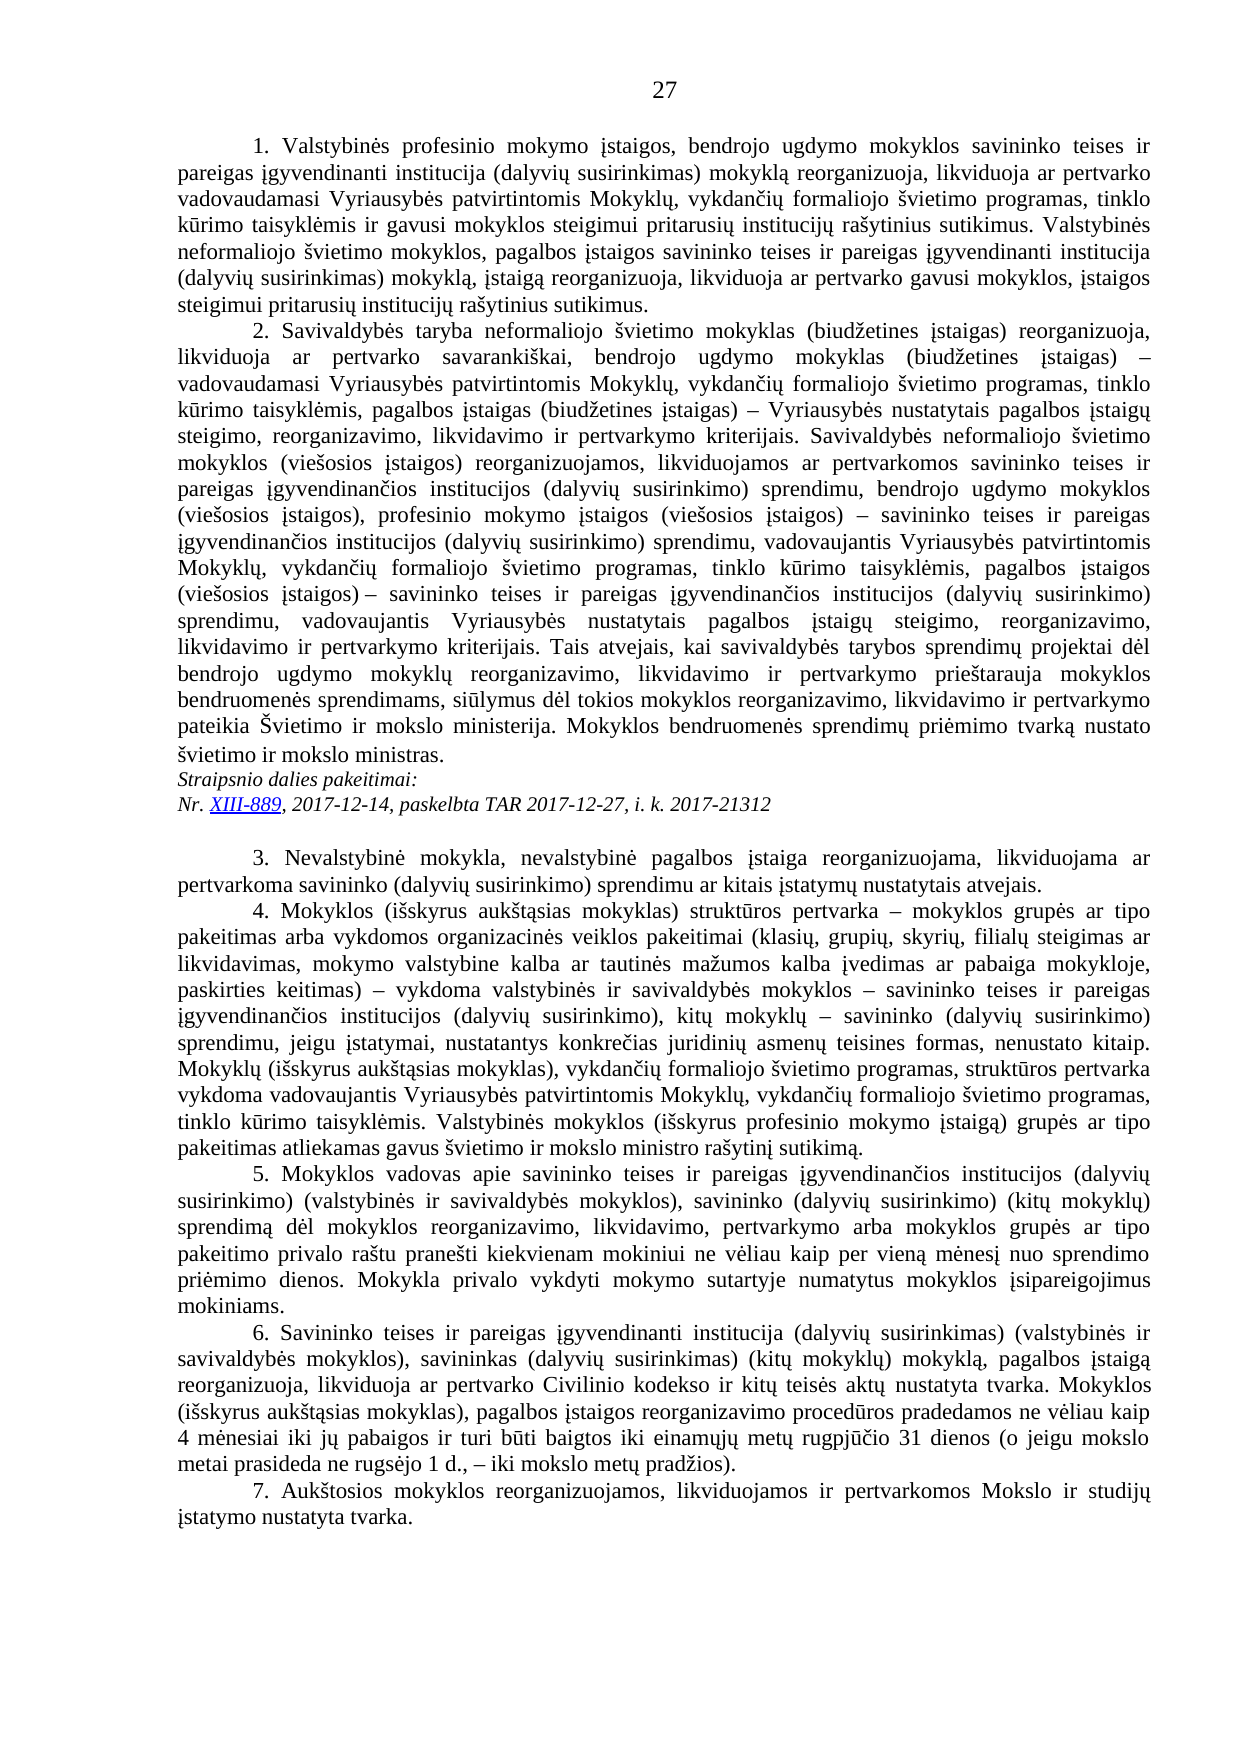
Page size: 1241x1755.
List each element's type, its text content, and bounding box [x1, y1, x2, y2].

text 2. Savivaldybės taryba neformaliojo švietimo mokyklas (biudžetines įstaigas) reorganizuoja, likviduoja ar pertvarko savarankiškai, bendrojo ugdymo mokyklas (biudžetines įstaigas) – vadovaudamasi Vyriausybės patvirtintomis Mokyklų, vykdančių formaliojo švietimo programas, tinklo kūrimo taisyklėmis, pagalbos įstaigas (biudžetines įstaigas) – Vyriausybės nustatytais pagalbos įstaigų steigimo, reorganizavimo, likvidavimo ir pertvarkymo kriterijais. Savivaldybės neformaliojo švietimo mokyklos (viešosios įstaigos) reorganizuojamos, likviduojamos ar pertvarkomos savininko teises ir pareigas įgyvendinančios institucijos (dalyvių susirinkimo) sprendimu, bendrojo ugdymo mokyklos (viešosios įstaigos), profesinio mokymo įstaigos (viešosios įstaigos) – savininko teises ir pareigas įgyvendinančios institucijos (dalyvių susirinkimo) sprendimu, vadovaujantis Vyriausybės patvirtintomis Mokyklų, vykdančių formaliojo švietimo programas, tinklo kūrimo taisyklėmis, pagalbos įstaigos (viešosios įstaigos) – savininko teises ir pareigas įgyvendinančios institucijos (dalyvių susirinkimo) sprendimu, vadovaujantis Vyriausybės nustatytais pagalbos įstaigų steigimo, reorganizavimo, likvidavimo ir pertvarkymo kriterijais. Tais atvejais, kai savivaldybės tarybos sprendimų projektai dėl bendrojo ugdymo mokyklų reorganizavimo, likvidavimo ir pertvarkymo prieštarauja mokyklos bendruomenės sprendimams, siūlymus dėl tokios mokyklos reorganizavimo, likvidavimo ir pertvarkymo pateikia Švietimo ir mokslo ministerija. Mokyklos bendruomenės sprendimų priėmimo tvarką nustato švietimo ir mokslo ministras. [177, 317, 1152, 767]
text 6. Savininko teises ir pareigas įgyvendinanti institucija (dalyvių susirinkimas) (valstybinės ir savivaldybės mokyklos), savininkas (dalyvių susirinkimas) (kitų mokyklų) mokyklą, pagalbos įstaigą reorganizuoja, likviduoja ar pertvarko Civilinio kodekso ir kitų teisės aktų nustatyta tvarka. Mokyklos (išskyrus aukštąsias mokyklas), pagalbos įstaigos reorganizavimo procedūros pradedamos ne vėliau kaip 4 mėnesiai iki jų pabaigos ir turi būti baigtos iki einamųjų metų rugpjūčio 31 dienos (o jeigu mokslo metai prasideda ne rugsėjo 1 d., – iki mokslo metų pradžios). [177, 1319, 1152, 1477]
text 1. Valstybinės profesinio mokymo įstaigos, bendrojo ugdymo mokyklos savininko teises ir pareigas įgyvendinanti institucija (dalyvių susirinkimas) mokyklą reorganizuoja, likviduoja ar pertvarko vadovaudamasi Vyriausybės patvirtintomis Mokyklų, vykdančių formaliojo švietimo programas, tinklo kūrimo taisyklėmis ir gavusi mokyklos steigimui pritarusių institucijų rašytinius sutikimus. Valstybinės neformaliojo švietimo mokyklos, pagalbos įstaigos savininko teises ir pareigas įgyvendinanti institucija (dalyvių susirinkimas) mokyklą, įstaigą reorganizuoja, likviduoja ar pertvarko gavusi mokyklos, įstaigos steigimui pritarusių institucijų rašytinius sutikimus. [177, 132, 1152, 317]
text 7. Aukštosios mokyklos reorganizuojamos, likviduojamos ir pertvarkomos Mokslo ir studijų įstatymo nustatyta tvarka. [177, 1477, 1152, 1529]
text 3. Nevalstybinė mokykla, nevalstybinė pagalbos įstaiga reorganizuojama, likviduojama ar pertvarkoma savininko (dalyvių susirinkimo) sprendimu ar kitais įstatymų nustatytais atvejais. [177, 844, 1152, 897]
text 4. Mokyklos (išskyrus aukštąsias mokyklas) struktūros pertvarka – mokyklos grupės ar tipo pakeitimas arba vykdomos organizacinės veiklos pakeitimai (klasių, grupių, skyrių, filialų steigimas ar likvidavimas, mokymo valstybine kalba ar tautinės mažumos kalba įvedimas ar pabaiga mokykloje, paskirties keitimas) – vykdoma valstybinės ir savivaldybės mokyklos – savininko teises ir pareigas įgyvendinančios institucijos (dalyvių susirinkimo), kitų mokyklų – savininko (dalyvių susirinkimo) sprendimu, jeigu įstatymai, nustatantys konkrečias juridinių asmenų teisines formas, nenustato kitaip. Mokyklų (išskyrus aukštąsias mokyklas), vykdančių formaliojo švietimo programas, struktūros pertvarka vykdoma vadovaujantis Vyriausybės patvirtintomis Mokyklų, vykdančių formaliojo švietimo programas, tinklo kūrimo taisyklėmis. Valstybinės mokyklos (išskyrus profesinio mokymo įstaigą) grupės ar tipo pakeitimas atliekamas gavus švietimo ir mokslo ministro rašytinį sutikimą. [177, 897, 1152, 1161]
text 5. Mokyklos vadovas apie savininko teises ir pareigas įgyvendinančios institucijos (dalyvių susirinkimo) (valstybinės ir savivaldybės mokyklos), savininko (dalyvių susirinkimo) (kitų mokyklų) sprendimą dėl mokyklos reorganizavimo, likvidavimo, pertvarkymo arba mokyklos grupės ar tipo pakeitimo privalo raštu pranešti kiekvienam mokiniui ne vėliau kaip per vieną mėnesį nuo sprendimo priėmimo dienos. Mokykla privalo vykdyti mokymo sutartyje numatytus mokyklos įsipareigojimus mokiniams. [177, 1161, 1152, 1319]
text Straipsnio dalies pakeitimai: [177, 767, 1152, 791]
text Nr. XIII-889, 2017-12-14, paskelbta TAR 2017-12-27, i. k. 2017-21312 [177, 791, 1152, 816]
